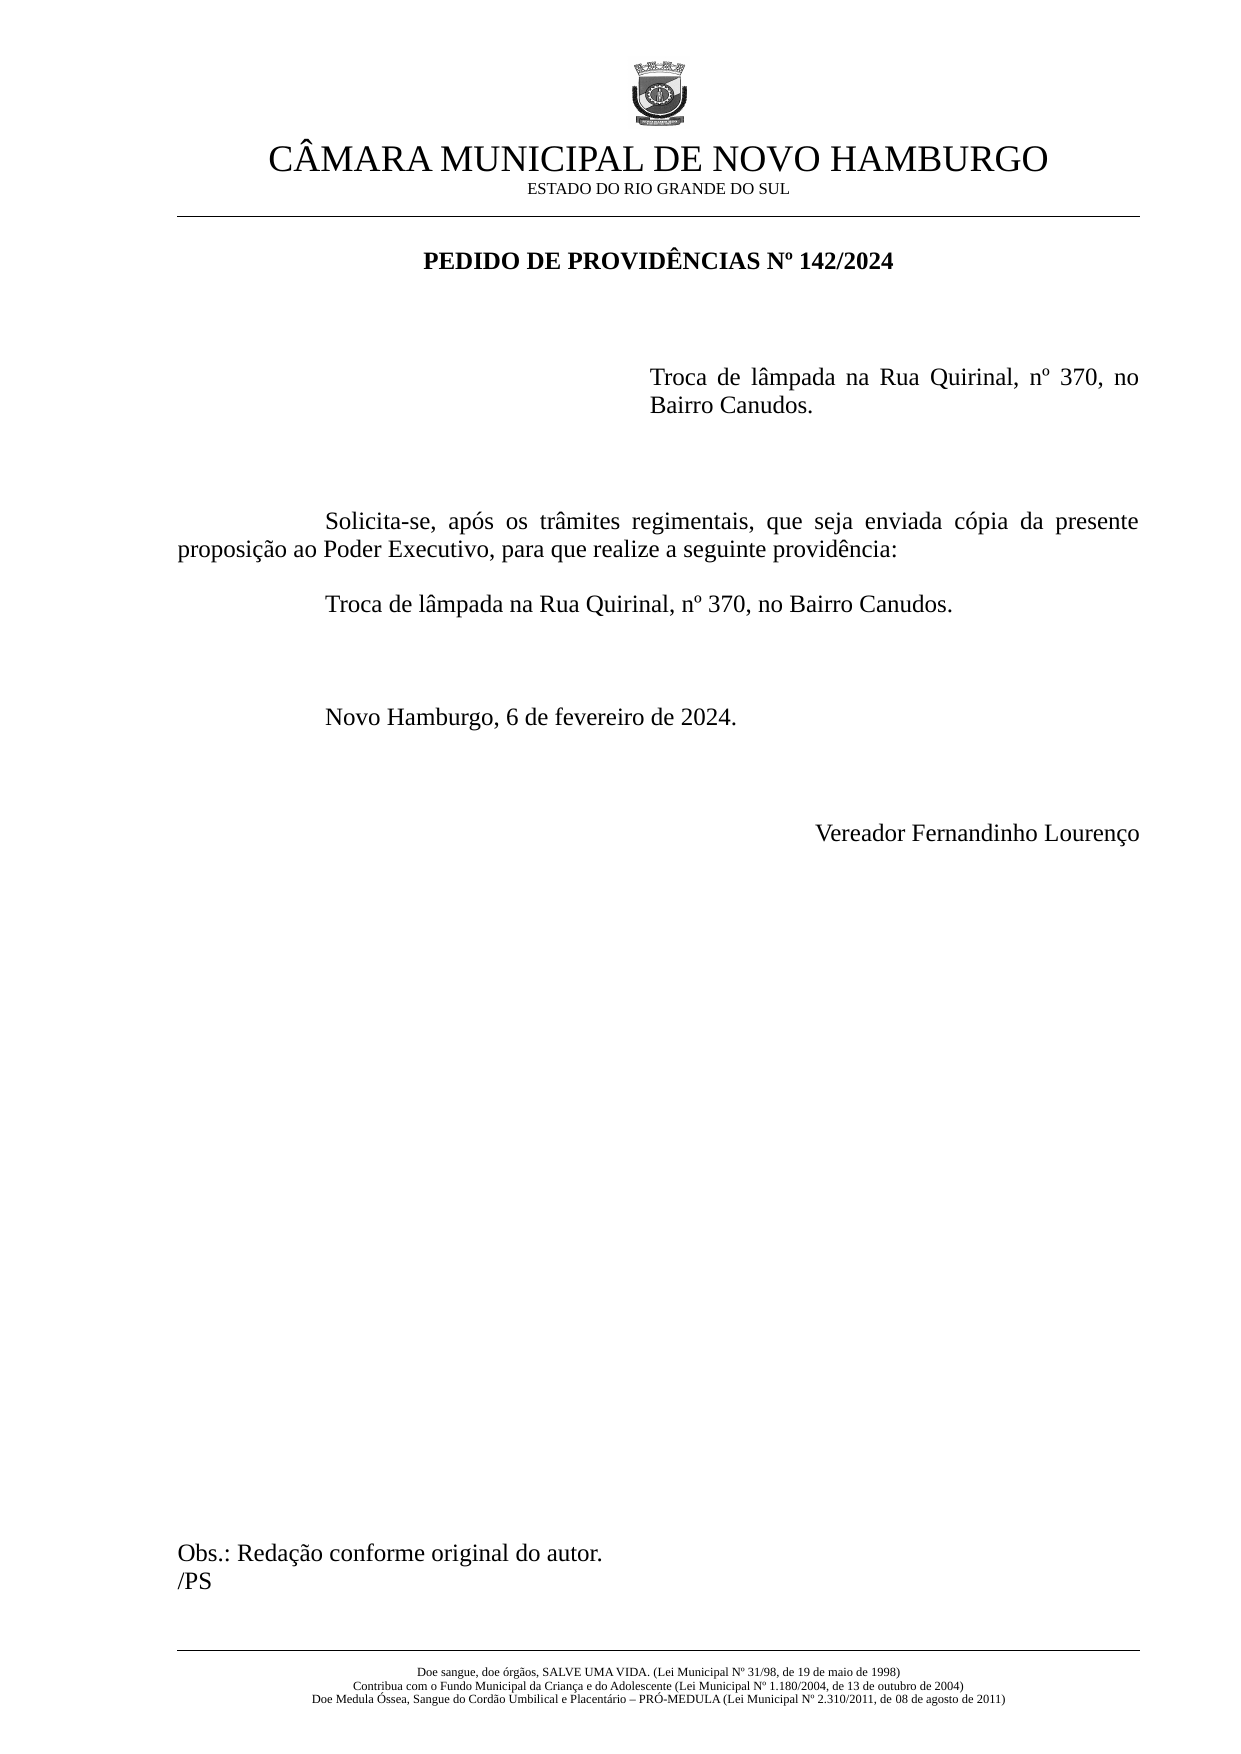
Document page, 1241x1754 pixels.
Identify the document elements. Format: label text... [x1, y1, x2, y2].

text PEDIDO DE PROVIDÊNCIAS Nº 142/2024 [177, 247, 1140, 274]
list Troca de lâmpada na Rua Quirinal, nº 370, no Bairro Canudos. [177, 590, 1140, 618]
text Vereador Fernandinho Lourenço [649, 819, 1140, 847]
text Solicita-se, após os trâmites regimentais, que seja enviada cópia da presente proposição ao Poder Executivo, para que realize a seguinte providência: [177, 507, 1140, 562]
text Obs.: Redação conforme original do autor. [177, 1539, 1140, 1567]
text Novo Hamburgo, 6 de fevereiro de 2024. [177, 703, 1140, 730]
list Troca de lâmpada na Rua Quirinal, nº 370, no Bairro Canudos. [649, 363, 1140, 418]
text /PS [177, 1567, 1140, 1595]
